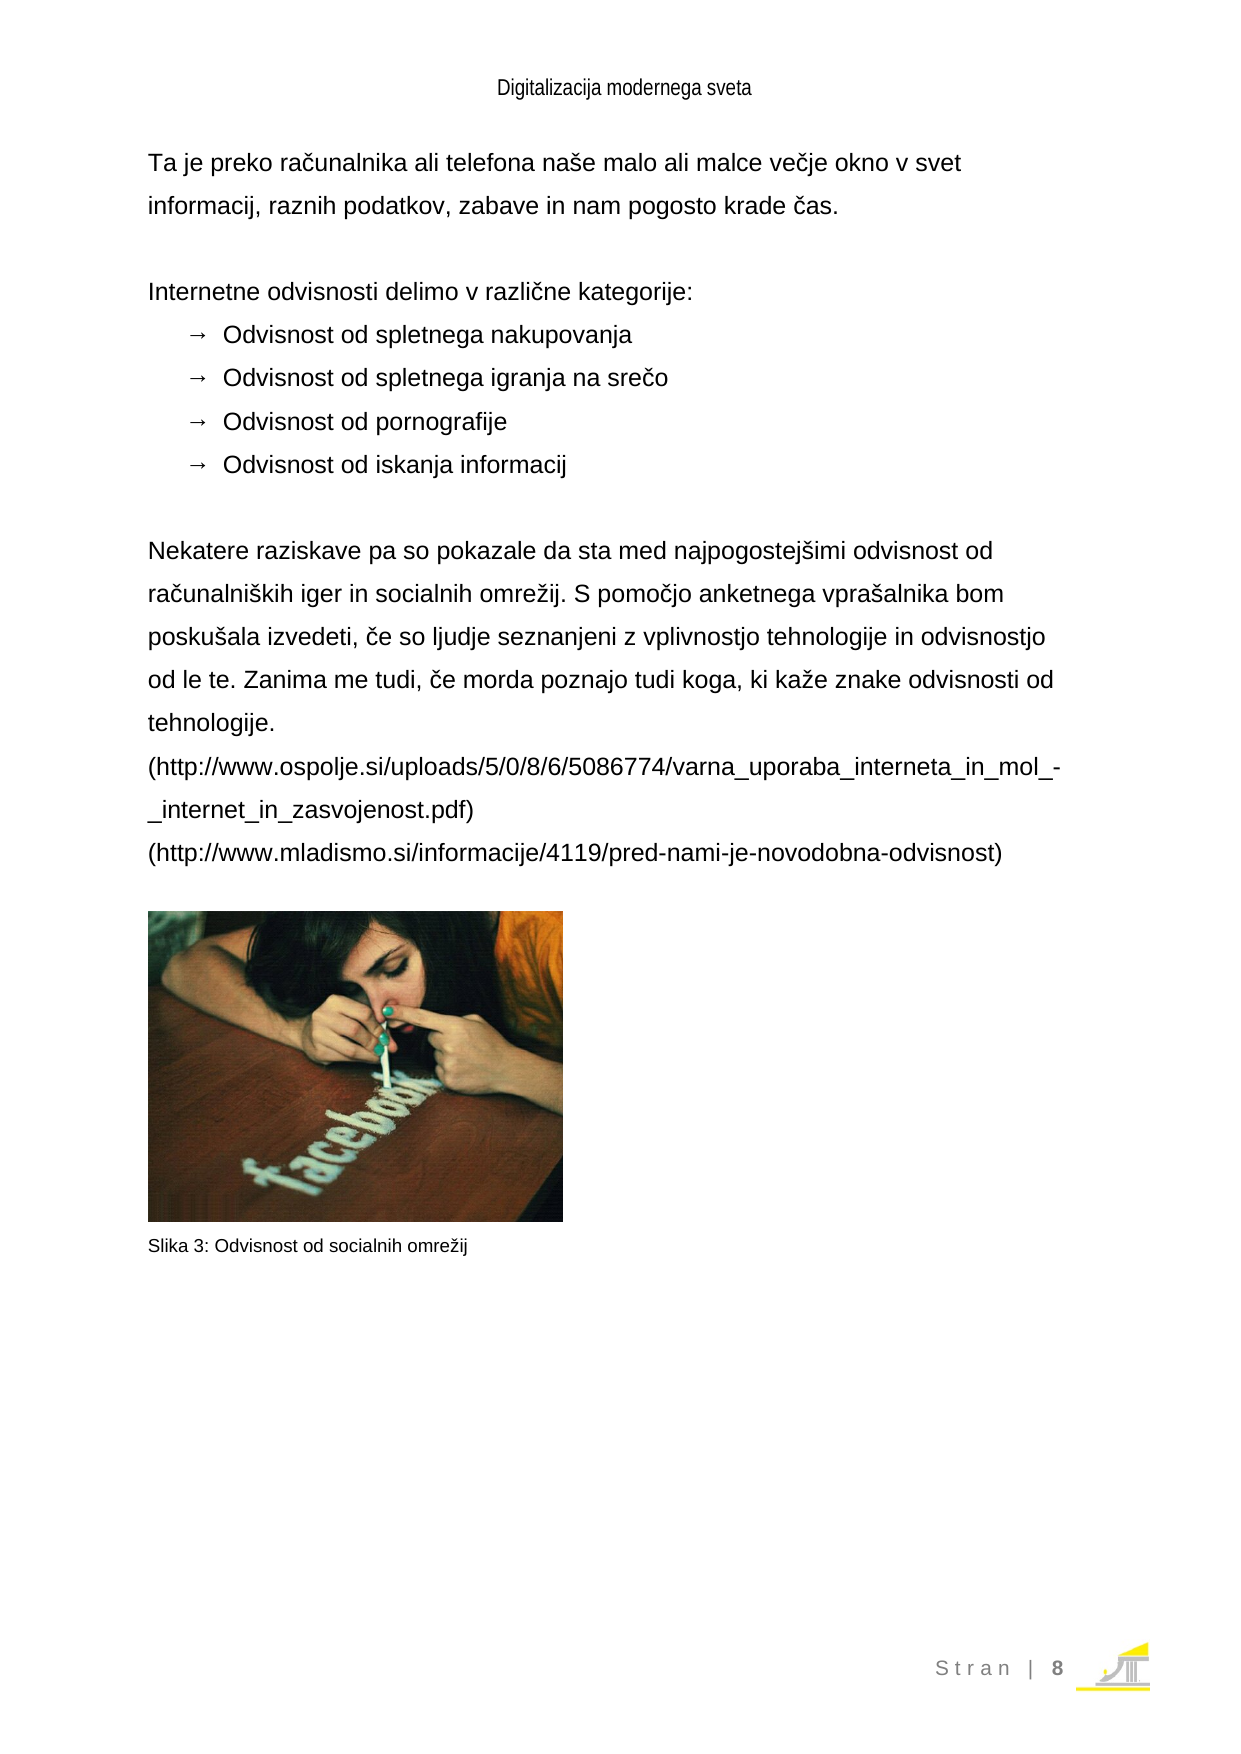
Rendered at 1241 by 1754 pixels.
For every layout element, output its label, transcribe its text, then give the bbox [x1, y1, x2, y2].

picture [148, 911, 563, 1222]
text Ta je preko računalnika ali telefona naše malo ali malce večje okno v svet informacij, raznih podatkov, zabave in nam pogosto krade čas. [148, 148, 1063, 219]
text (http://www.ospolje.si/uploads/5/0/8/6/5086774/varna_uporaba_interneta_in_mol_-_internet_in_zasvojenost.pdf) [148, 751, 1063, 823]
picture [1076, 1639, 1150, 1695]
list Odvisnost od spletnega nakupovanja [185, 320, 1063, 349]
list Odvisnost od pornografije [185, 406, 1063, 435]
list Odvisnost od iskanja informacij [185, 449, 1063, 478]
text Internetne odvisnosti delimo v različne kategorije: [148, 277, 1063, 306]
list Odvisnost od spletnega igranja na srečo [185, 363, 1063, 392]
text Nekatere raziskave pa so pokazale da sta med najpogostejšimi odvisnost od računalniških iger in socialnih omrežij. S pomočjo anketnega vprašalnika bom poskušala izvedeti, če so ljudje seznanjeni z vplivnostjo tehnologije in odvisnostjo od le te. Zanima me tudi, če morda poznajo tudi koga, ki kaže znake odvisnosti od tehnologije. [148, 536, 1063, 737]
text (http://www.mladismo.si/informacije/4119/pred-nami-je-novodobna-odvisnost) [148, 838, 1063, 866]
text Slika 3: Odvisnost od socialnih omrežij [148, 1235, 1063, 1257]
